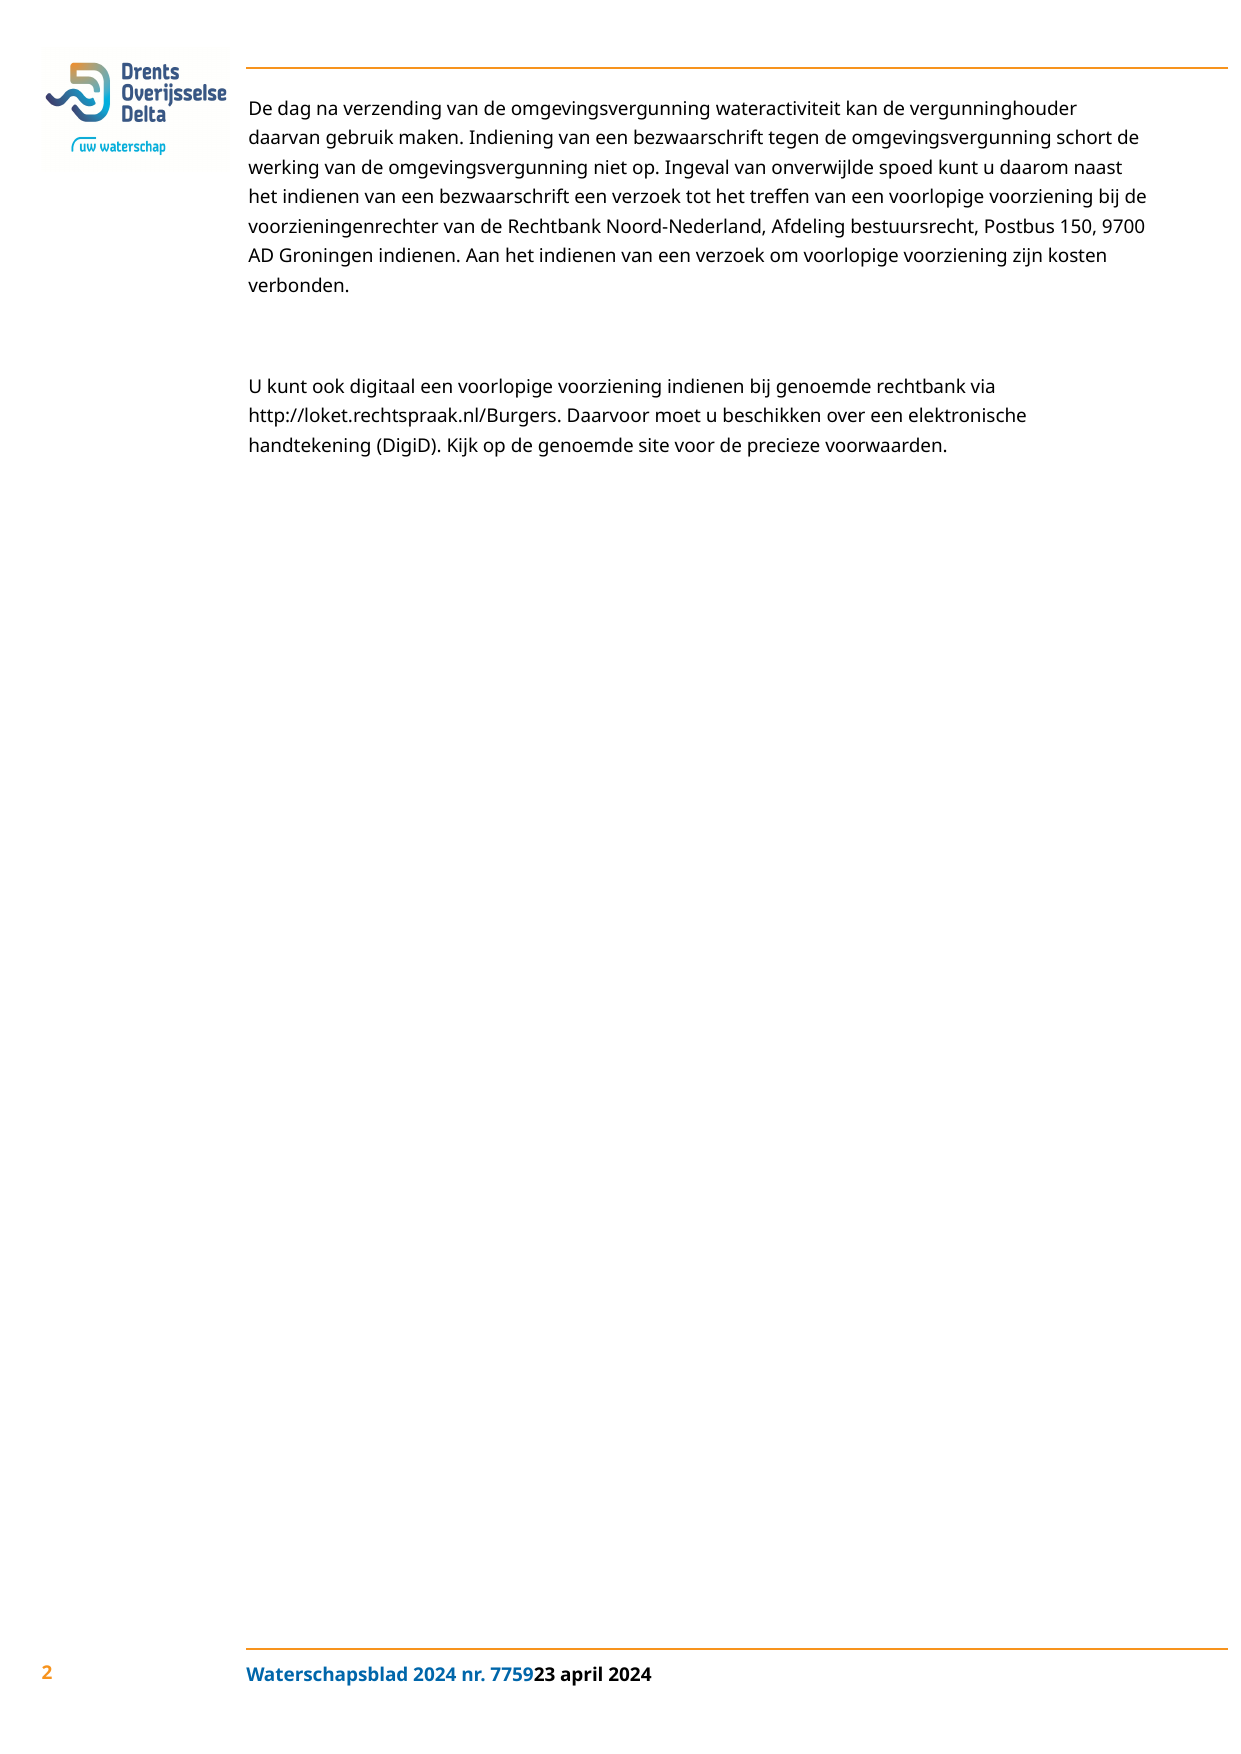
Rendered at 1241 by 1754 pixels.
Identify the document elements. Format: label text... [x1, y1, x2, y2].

picture [41, 47, 231, 172]
text U kunt ook digitaal een voorlopige voorziening indienen bij genoemde rechtbank via http://loket.rechtspraak.nl/Burgers. Daarvoor moet u beschikken over een elektronische handtekening (DigiD). Kijk op de genoemde site voor de precieze voorwaarden. [248, 373, 1152, 458]
text De dag na verzending van de omgevingsvergunning wateractiviteit kan de vergunninghouder daarvan gebruik maken. Indiening van een bezwaarschrift tegen de omgevingsvergunning schort de werking van de omgevingsvergunning niet op. Ingeval van onverwijlde spoed kunt u daarom naast het indienen van een bezwaarschrift een verzoek tot het treffen van een voorlopige voorziening bij de voorzieningenrechter van de Rechtbank Noord-Nederland, Afdeling bestuursrecht, Postbus 150, 9700 AD Groningen indienen. Aan het indienen van een verzoek om voorlopige voorziening zijn kosten verbonden. [248, 95, 1152, 298]
